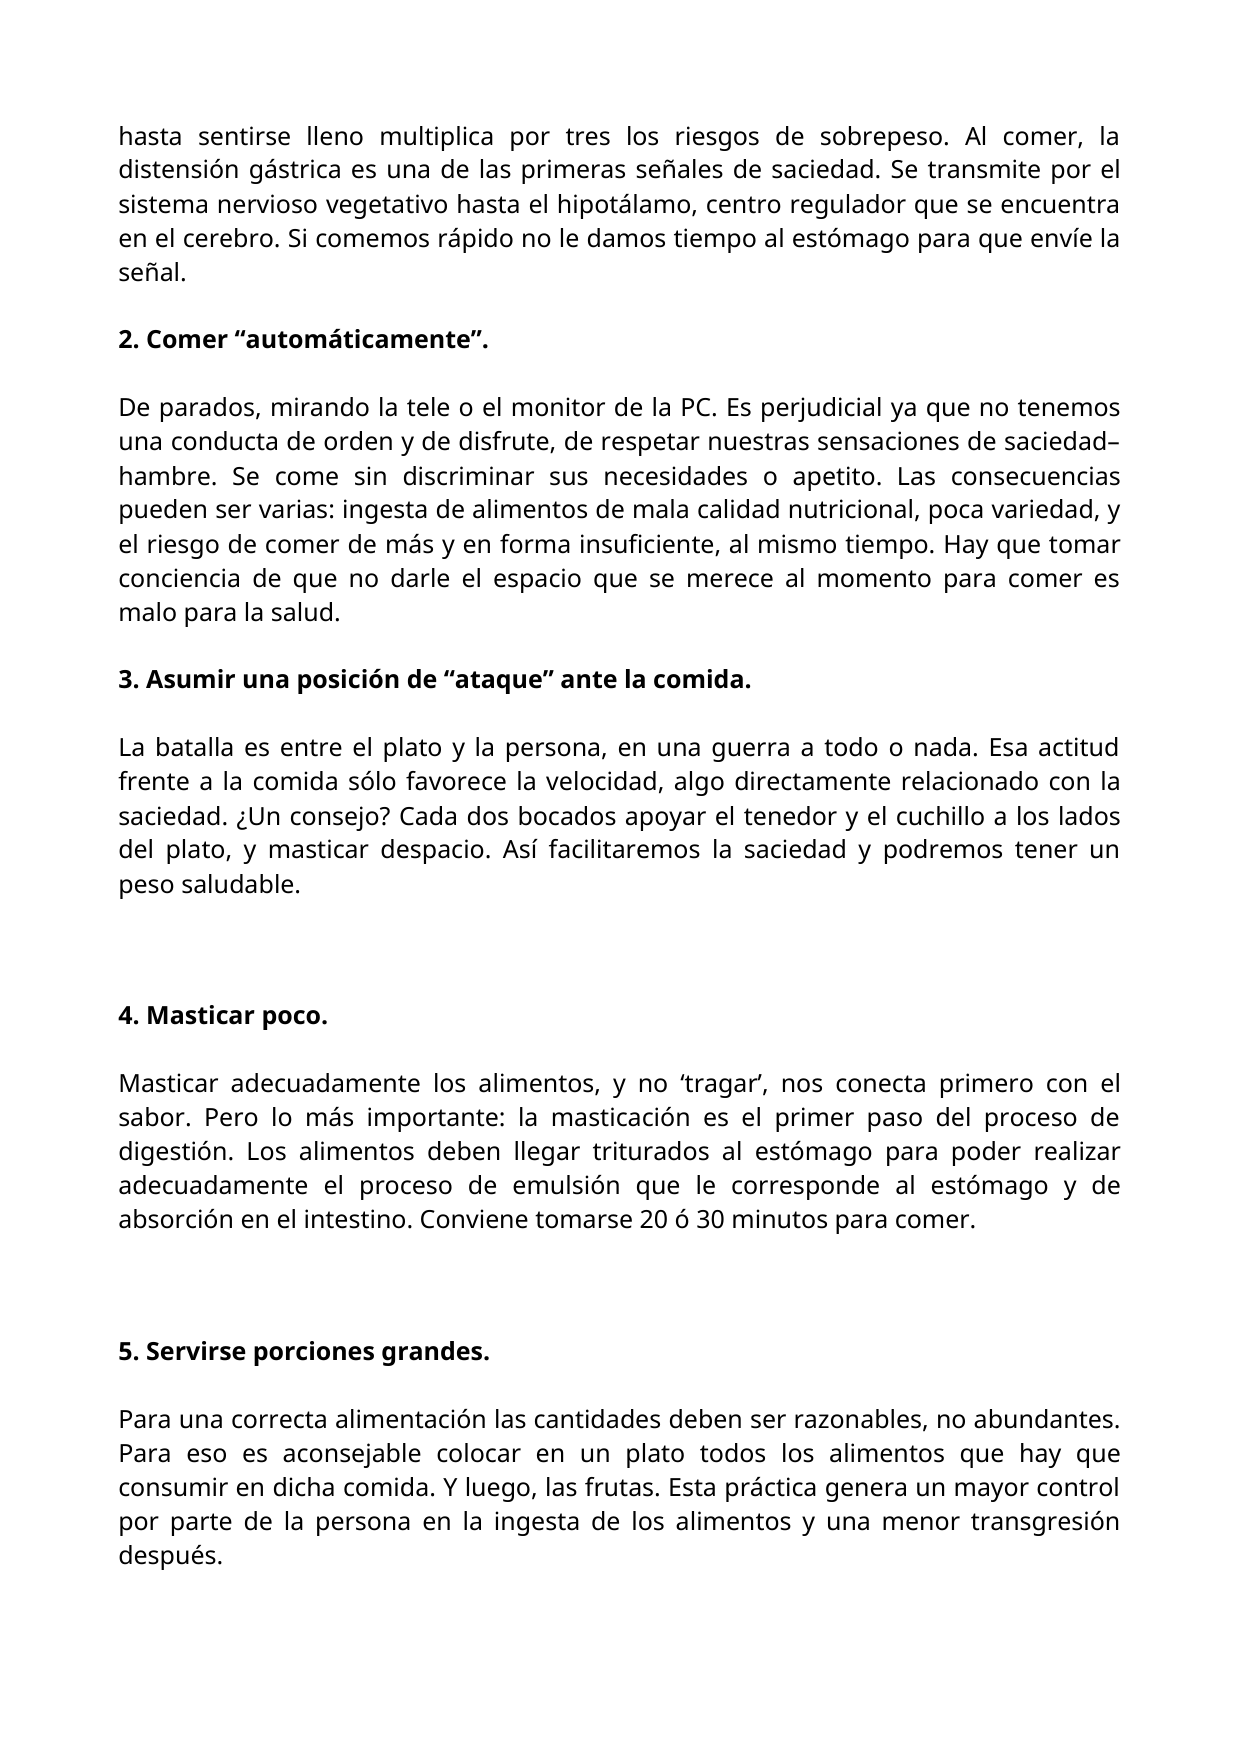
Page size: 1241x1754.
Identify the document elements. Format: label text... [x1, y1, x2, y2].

text 3. Asumir una posición de “ataque” ante la comida. [118, 662, 1122, 696]
text hasta sentirse lleno multiplica por tres los riesgos de sobrepeso. Al comer, la distensión gástrica es una de las primeras señales de saciedad. Se transmite por el sistema nervioso vegetativo hasta el hipotálamo, centro regulador que se encuentra en el cerebro. Si comemos rápido no le damos tiempo al estómago para que envíe la señal. [118, 118, 1122, 288]
text 2. Comer “automáticamente”. [118, 322, 1122, 356]
text Para una correcta alimentación las cantidades deben ser razonables, no abundantes. Para eso es aconsejable colocar en un plato todos los alimentos que hay que consumir en dicha comida. Y luego, las frutas. Esta práctica genera un mayor control por parte de la persona en la ingesta de los alimentos y una menor transgresión después. [118, 1401, 1122, 1572]
text 5. Servirse porciones grandes. [118, 1334, 1122, 1368]
text 4. Masticar poco. [118, 997, 1122, 1032]
text La batalla es entre el plato y la persona, en una guerra a todo o nada. Esa actitud frente a la comida sólo favorece la velocidad, algo directamente relacionado con la saciedad. ¿Un consejo? Cada dos bocados apoyar el tenedor y el cuchillo a los lados del plato, y masticar despacio. Así facilitaremos la saciedad y podremos tener un peso saludable. [118, 730, 1122, 900]
text Masticar adecuadamente los alimentos, y no ‘tragar’, nos conecta primero con el sabor. Pero lo más importante: la masticación es el primer paso del proceso de digestión. Los alimentos deben llegar triturados al estómago para poder realizar adecuadamente el proceso de emulsión que le corresponde al estómago y de absorción en el intestino. Conviene tomarse 20 ó 30 minutos para comer. [118, 1065, 1122, 1236]
text De parados, mirando la tele o el monitor de la PC. Es perjudicial ya que no tenemos una conducta de orden y de disfrute, de respetar nuestras sensaciones de saciedad–hambre. Se come sin discriminar sus necesidades o apetito. Las consecuencias pueden ser varias: ingesta de alimentos de mala calidad nutricional, poca variedad, y el riesgo de comer de más y en forma insuficiente, al mismo tiempo. Hay que tomar conciencia de que no darle el espacio que se merece al momento para comer es malo para la salud. [118, 390, 1122, 628]
